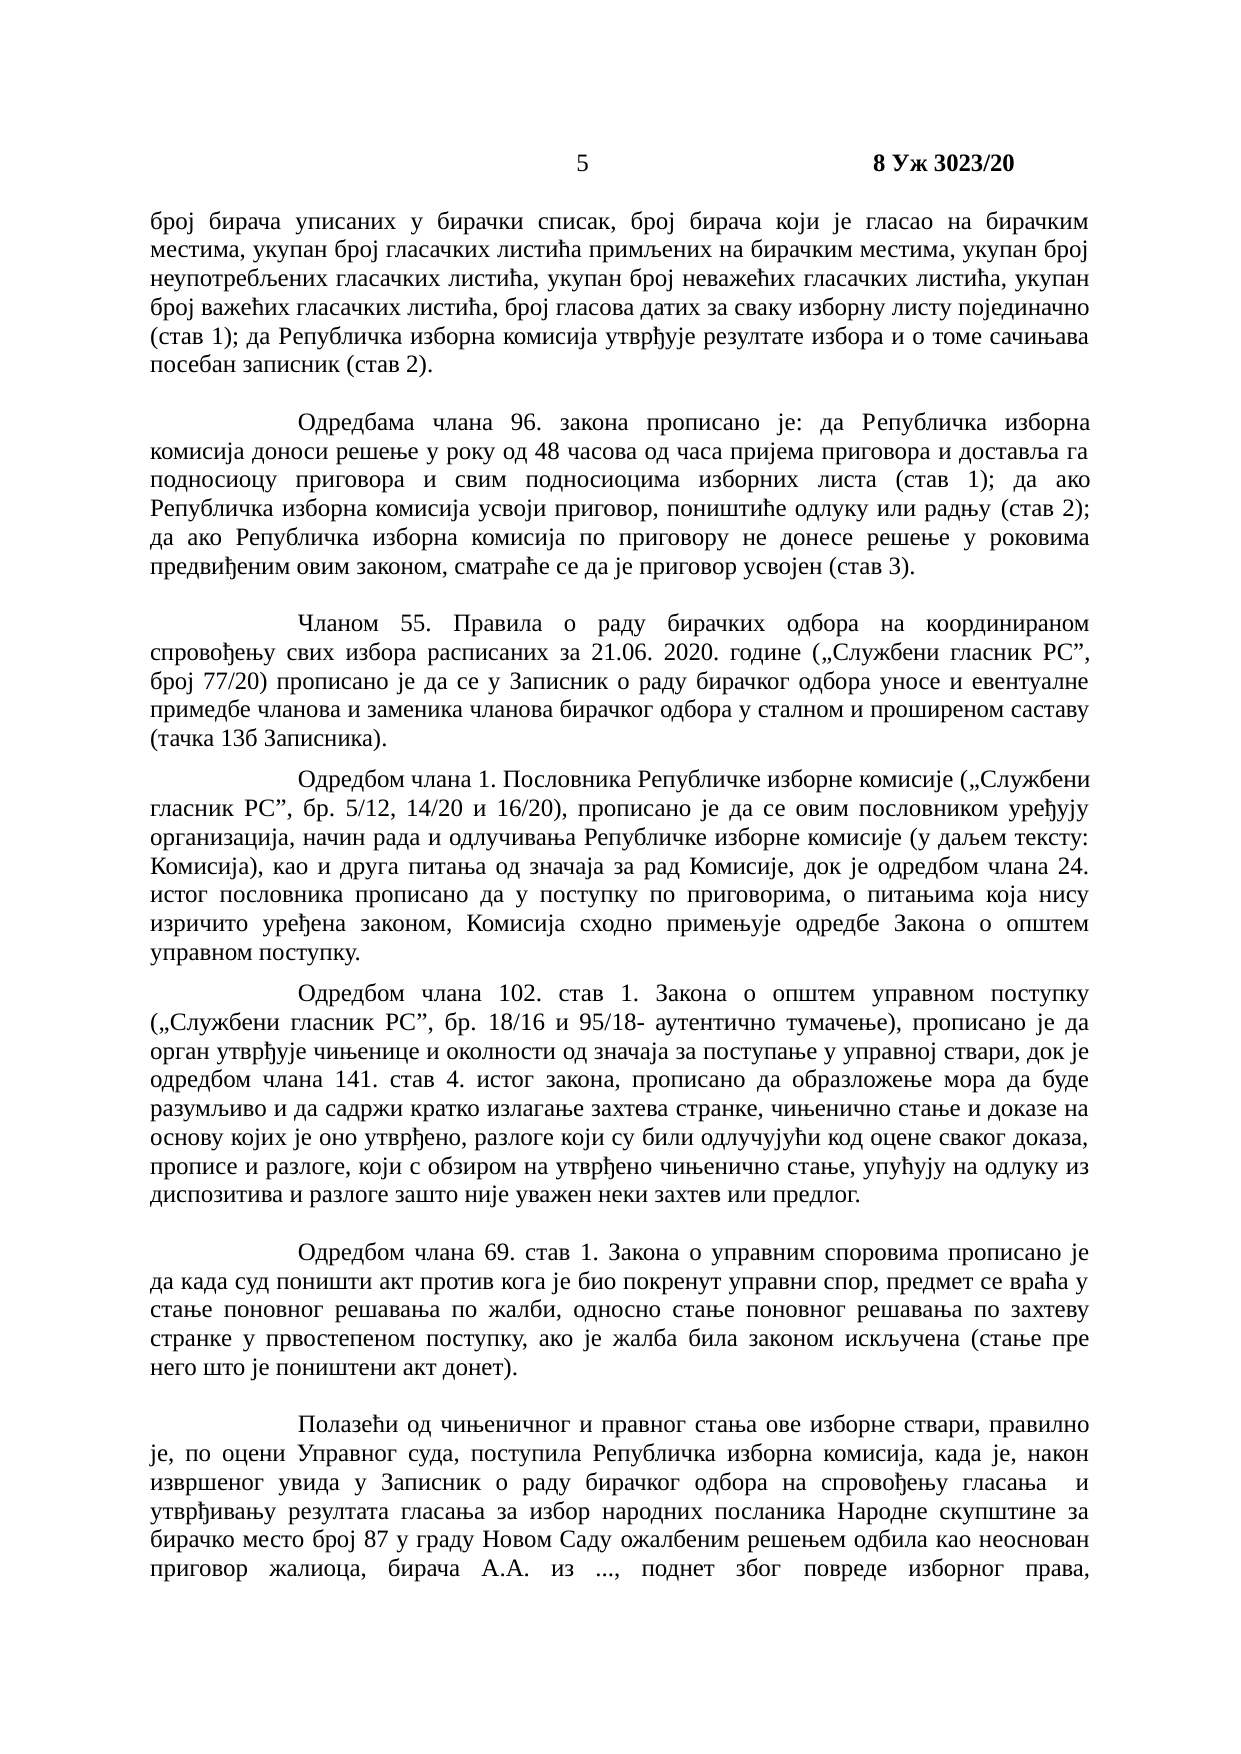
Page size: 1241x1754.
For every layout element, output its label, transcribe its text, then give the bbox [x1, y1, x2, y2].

text број бирача уписаних у бирачки списак, број бирача који је гласао на бирачким местима, укупан број гласачких листића примљених на бирачким местима, укупан број неупотребљених гласачких листића, укупан број неважећих гласачких листића, укупан број важећих гласачких листића, број гласова датих за сваку изборну листу појединачно (став 1); да Републичка изборна комисија утврђује резултате избора и о томе сачињава посебан записник (став 2). [150, 206, 1090, 378]
text Одредбом члана 1. Пословника Републичке изборне комисије („Службени гласник РС”, бр. 5/12, 14/20 и 16/20), прописано је да се овим пословником уређују организација, начин рада и одлучивања Републичке изборне комисије (у даљем тексту: Комисија), као и друга питања од значаја за рад Комисије, док је одредбом члана 24. истог пословника прописано да у поступку по приговорима, о питањима која нису изричито уређена законом, Комисија сходно примењује одредбе Закона о општем управном поступку. [150, 764, 1090, 966]
text Полазећи од чињеничног и правног стања ове изборне ствари, правилно је, по оцени Управног суда, поступила Републичка изборна комисија, када је, након извршеног увида у Записник о раду бирачког одбора на спровођењу гласања и утврђивању резултата гласања за избор народних посланика Народне скупштине за бирачко место број 87 у граду Новом Саду ожалбеним решењем одбила као неоснован приговор жалиоца, бирача A.A. из ..., поднет због повреде изборног права, [150, 1381, 1090, 1582]
text Чланом 55. Правила о раду бирачких одбора на координираном спровођењу свих избора расписаних за 21.06. 2020. године („Службени гласник РС”, број 77/20) прописано је да се у Записник о раду бирачког одбора уносе и евентуалне примедбе чланова и заменика чланова бирачког одбора у сталном и проширеном саставу (тачка 13б Записника). [150, 608, 1090, 752]
text Одредбом члана 102. став 1. Закона о општем управном поступку („Службени гласник РС”, бр. 18/16 и 95/18- аутентично тумачење), прописано је да орган утврђује чињенице и околности од значаја за поступање у управној ствари, док је одредбом члана 141. став 4. истог закона, прописано да образложење мора да буде разумљиво и да садржи кратко излагање захтева странке, чињенично стање и доказе на основу којих је оно утврђено, разлоге који су били одлучујући код оцене сваког доказа, прописе и разлоге, који с обзиром на утврђено чињенично стање, упућују на одлуку из диспозитива и разлоге зашто није уважен неки захтев или предлог. [150, 978, 1090, 1208]
text Одредбама члана 96. закона прописано је: да Републичка изборна комисија доноси решење у року од 48 часова од часа пријема приговора и доставља га подносиоцу приговора и свим подносиоцима изборних листа (став 1); да ако Републичка изборна комисија усвоји приговор, поништиће одлуку или радњу (став 2); да ако Републичка изборна комисија по приговору не донесе решење у роковима предвиђеним овим законом, сматраће се да је приговор усвојен (став 3). [150, 407, 1090, 579]
text Одредбом члана 69. став 1. Закона о управним споровима прописано је да када суд поништи акт против кога је био покренут управни спор, предмет се враћа у стање поновног решавања по жалби, односно стање поновног решавања по захтеву странке у првостепеном поступку, ако је жалба била законом искључена (стање пре него што је поништени акт донет). [150, 1237, 1090, 1381]
